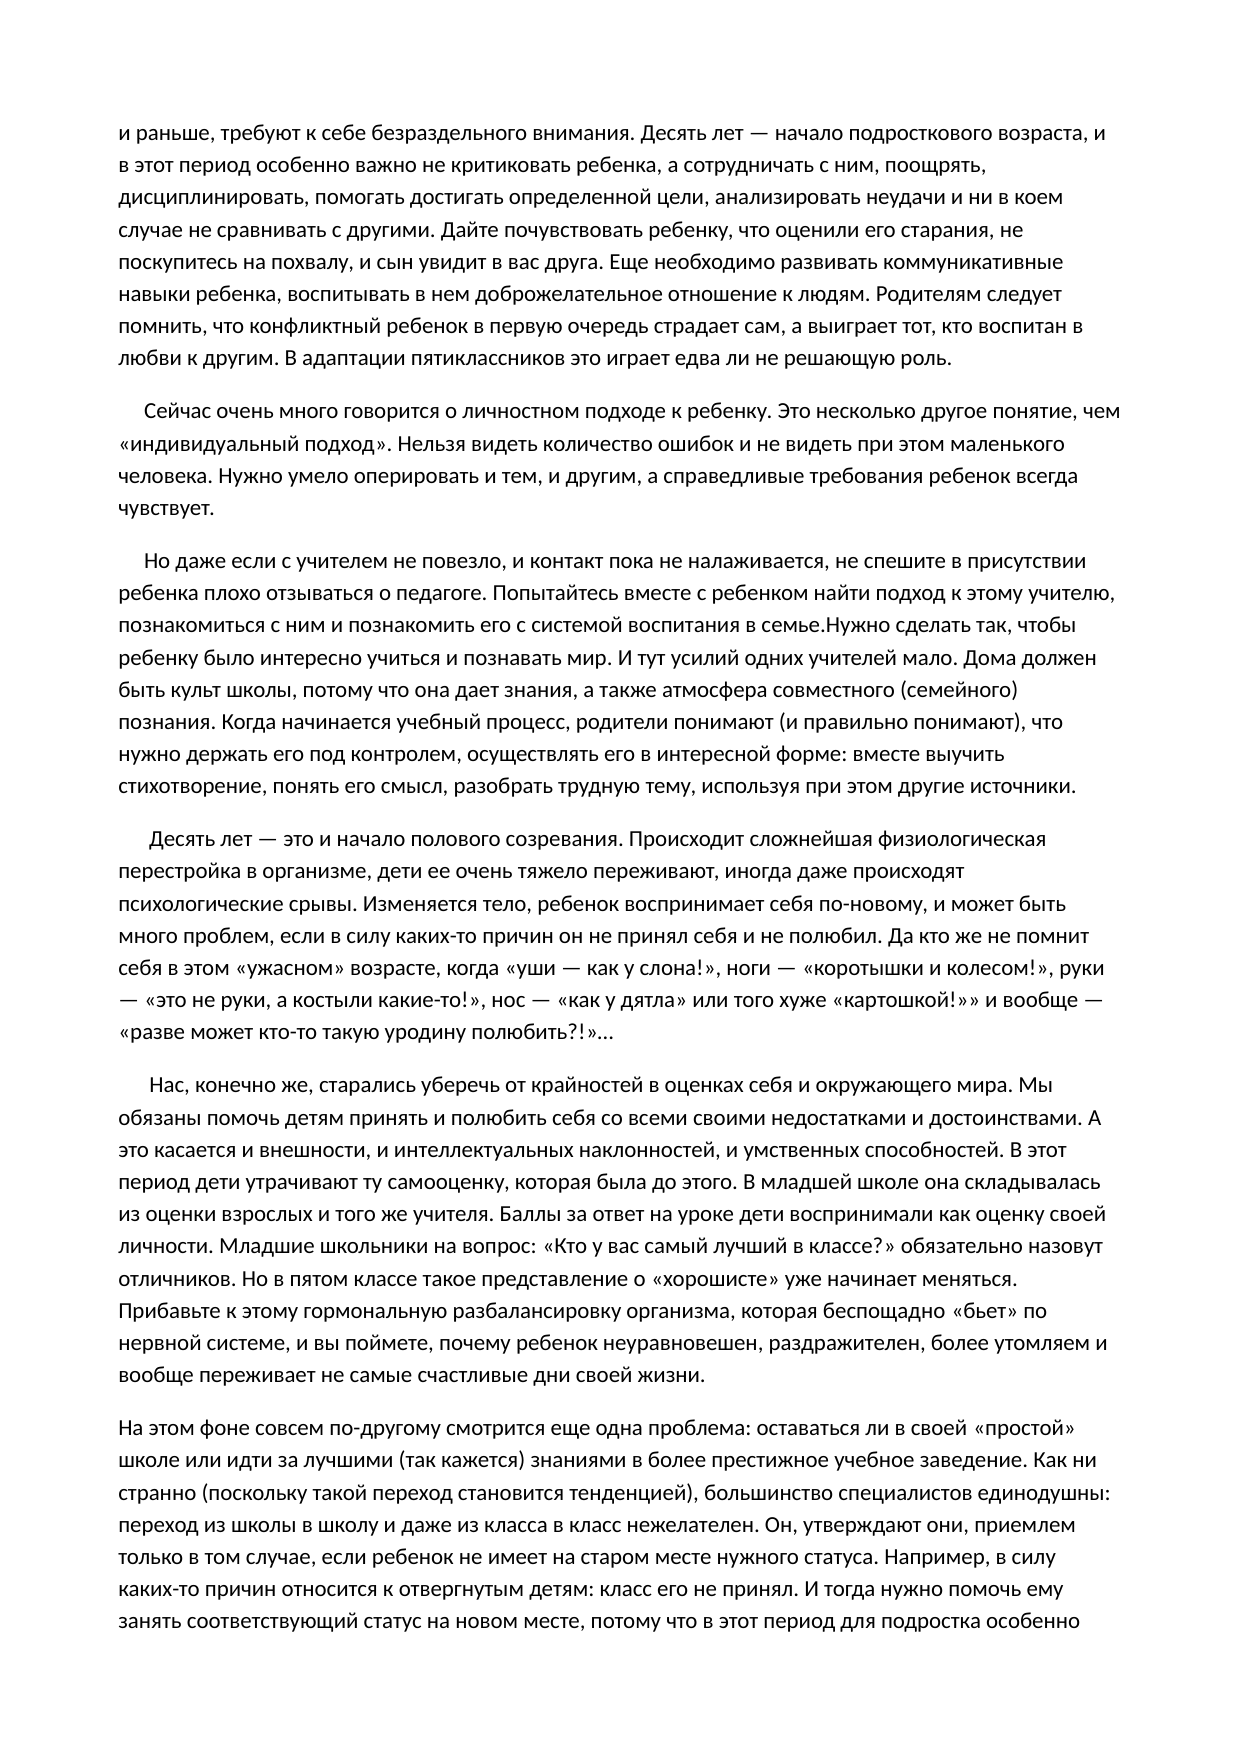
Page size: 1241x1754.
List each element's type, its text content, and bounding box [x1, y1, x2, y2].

text Но даже если с учителем не повезло, и контакт пока не налаживается, не спешите в присутствии ребенка плохо отзываться о педагоге. Попытайтесь вместе с ребенком найти подход к этому учителю, познакомиться с ним и познакомить его с системой воспитания в семье.Нужно сделать так, чтобы ребенку было интересно учиться и познавать мир. И тут усилий одних учителей мало. Дома должен быть культ школы, потому что она дает знания, а также атмосфера совместного (семейного) познания. Когда начинается учебный процесс, родители понимают (и правильно понимают), что нужно держать его под контролем, осуществлять его в интересной форме: вместе выучить стихотворение, понять его смысл, разобрать трудную тему, используя при этом другие источники. [118, 546, 1122, 799]
text Нас, конечно же, старались уберечь от крайностей в оценках себя и окружающего мира. Мы обязаны помочь детям принять и полюбить себя со всеми своими недостатками и достоинствами. А это касается и внешности, и интеллектуальных наклонностей, и умственных способностей. В этот период дети утрачивают ту самооценку, которая была до этого. В младшей школе она складывалась из оценки взрослых и того же учителя. Баллы за ответ на уроке дети воспринимали как оценку своей личности. Младшие школьники на вопрос: «Кто у вас самый лучший в классе?» обязательно назовут отличников. Но в пятом классе такое представление о «хорошисте» уже начинает меняться. Прибавьте к этому гормональную разбалансировку организма, которая беспощадно «бьет» по нервной системе, и вы поймете, почему ребенок неуравновешен, раздражителен, более утомляем и вообще переживает не самые счастливые дни своей жизни. [118, 1071, 1122, 1388]
text На этом фоне совсем по-другому смотрится еще одна проблема: оставаться ли в своей «простой» школе или идти за лучшими (так кажется) знаниями в более престижное учебное заведение. Как ни странно (поскольку такой переход становится тенденцией), большинство специалистов единодушны: переход из школы в школу и даже из класса в класс нежелателен. Он, утверждают они, приемлем только в том случае, если ребенок не имеет на старом месте нужного статуса. Например, в силу каких-то причин относится к отвергнутым детям: класс его не принял. И тогда нужно помочь ему занять соответствующий статус на новом месте, потому что в этот период для подростка особенно [118, 1413, 1122, 1634]
text Десять лет — это и начало полового созревания. Происходит сложнейшая физиологическая перестройка в организме, дети ее очень тяжело переживают, иногда даже происходят психологические срывы. Изменяется тело, ребенок воспринимает себя по-новому, и может быть много проблем, если в силу каких-то причин он не принял себя и не полюбил. Да кто же не помнит себя в этом «ужасном» возрасте, когда «уши — как у слона!», ноги — «коротышки и колесом!», руки — «это не руки, а костыли какие-то!», нос — «как у дятла» или того хуже «картошкой!»» и вообще — «разве может кто-то такую уродину полюбить?!»… [118, 824, 1122, 1046]
text Сейчас очень много говорится о личностном подходе к ребенку. Это несколько другое понятие, чем «индивидуальный подход». Нельзя видеть количество ошибок и не видеть при этом маленького человека. Нужно умело оперировать и тем, и другим, а справедливые требования ребенок всегда чувствует. [118, 396, 1122, 521]
text и раньше, требуют к себе безраздельного внимания. Десять лет — начало подросткового возраста, и в этот период особенно важно не критиковать ребенка, а сотрудничать с ним, поощрять, дисциплинировать, помогать достигать определенной цели, анализировать неудачи и ни в коем случае не сравнивать с другими. Дайте почувствовать ребенку, что оценили его старания, не поскупитесь на похвалу, и сын увидит в вас друга. Еще необходимо развивать коммуникативные навыки ребенка, воспитывать в нем доброжелательное отношение к людям. Родителям следует помнить, что конфликтный ребенок в первую очередь страдает сам, а выиграет тот, кто воспитан в любви к другим. В адаптации пятиклассников это играет едва ли не решающую роль. [118, 118, 1122, 371]
